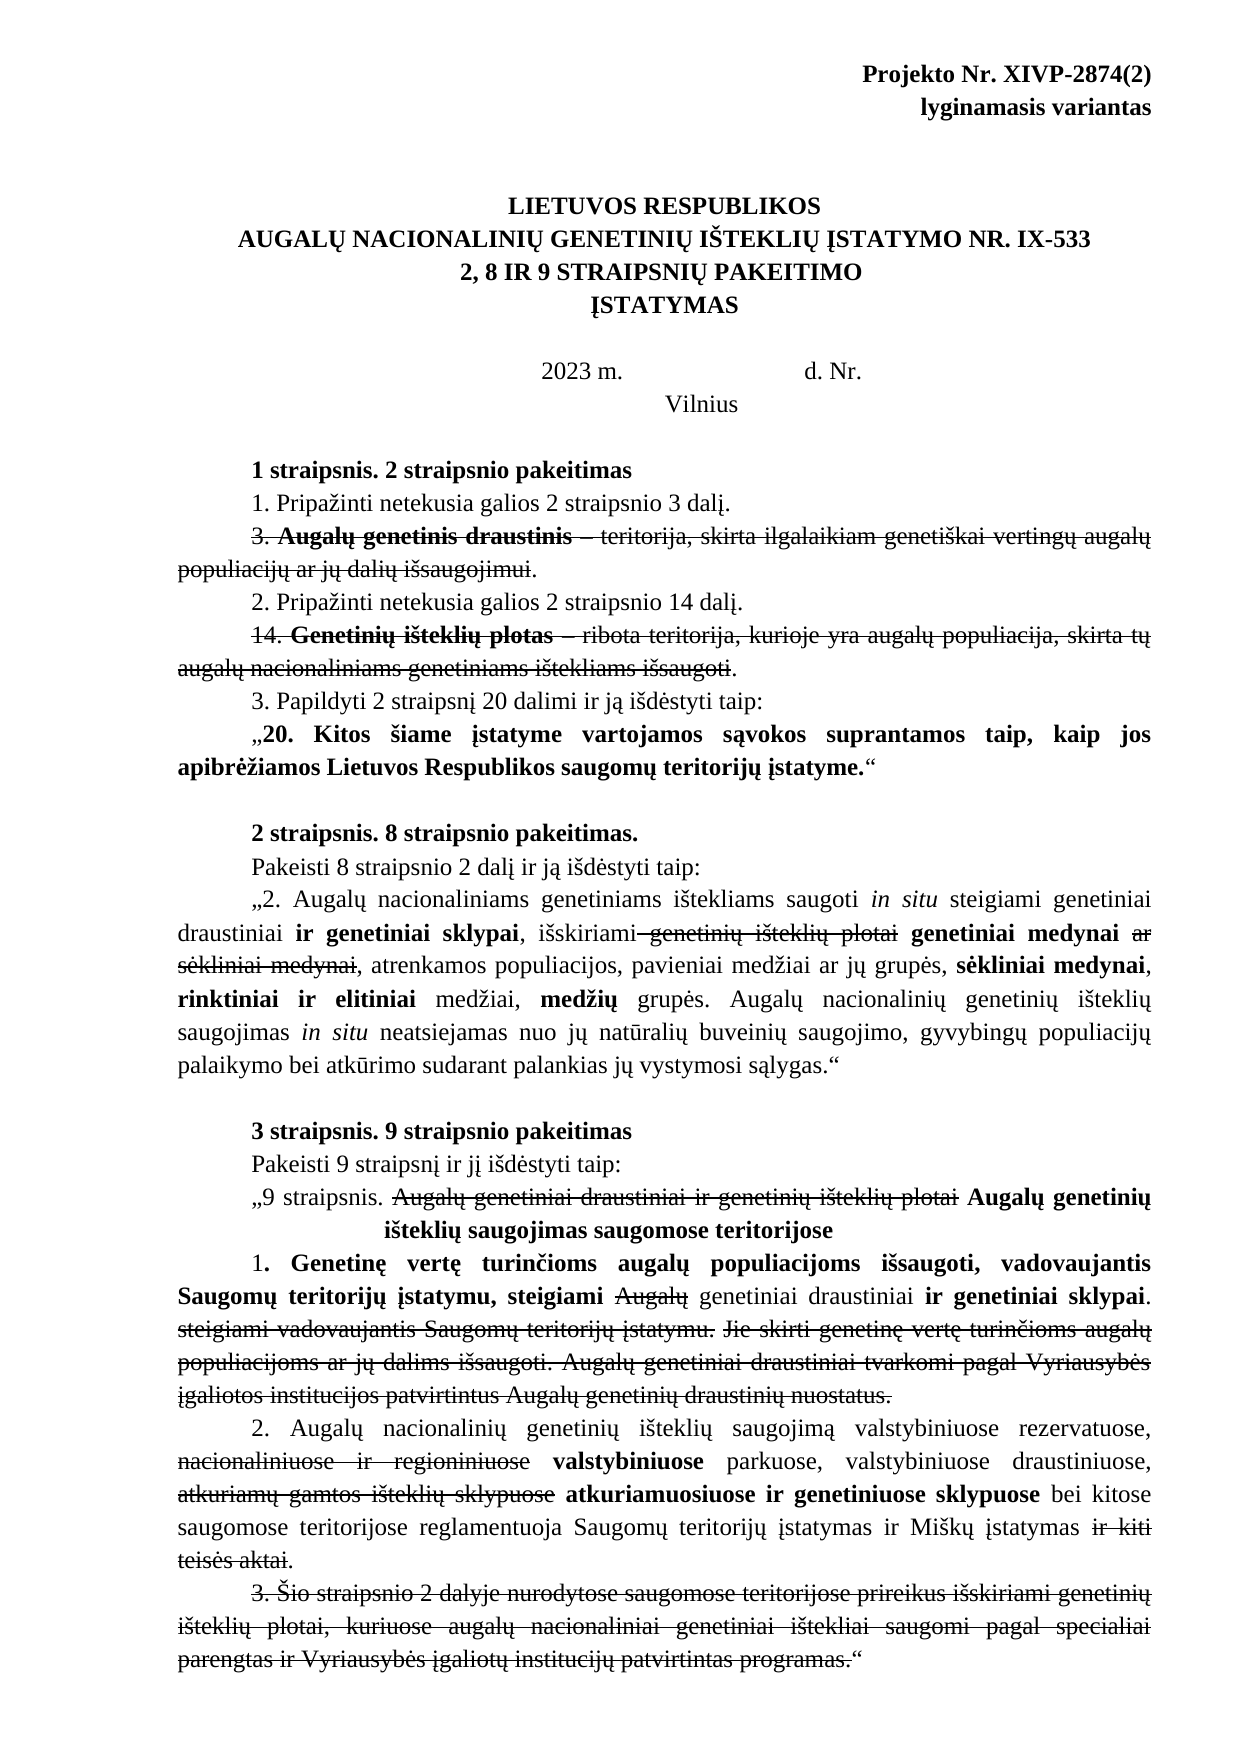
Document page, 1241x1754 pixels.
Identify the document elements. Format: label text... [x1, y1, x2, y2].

text 2. Pripažinti netekusia galios 2 straipsnio 14 dalį. [177, 587, 1152, 616]
text ĮSTATYMAS [177, 290, 1152, 319]
text „2. Augalų nacionaliniams genetiniams ištekliams saugoti in situ steigiami genetiniai draustiniai ir genetiniai sklypai, išskiriami genetinių išteklių plotai genetiniai medynai ar sėkliniai medynai, atrenkamos populiacijos, pavieniai medžiai ar jų grupės, sėkliniai medynai, rinktiniai ir elitiniai medžiai, medžių grupės. Augalų nacionalinių genetinių išteklių saugojimas in situ neatsiejamas nuo jų natūralių buveinių saugojimo, gyvybingų populiacijų palaikymo bei atkūrimo sudarant palankias jų vystymosi sąlygas.“ [177, 884, 1152, 1078]
text 2. Augalų nacionalinių genetinių išteklių saugojimą valstybiniuose rezervatuose, nacionaliniuose ir regioniniuose valstybiniuose parkuose, valstybiniuose draustiniuose, atkuriamų gamtos išteklių sklypuose atkuriamuosiuose ir genetiniuose sklypuose bei kitose saugomose teritorijose reglamentuoja Saugomų teritorijų įstatymas ir Miškų įstatymas ir kiti teisės aktai. [177, 1413, 1152, 1574]
text 3. Augalų genetinis draustinis – teritorija, skirta ilgalaikiam genetiškai vertingų augalų populiacijų ar jų dalių išsaugojimui. [177, 521, 1152, 583]
text 2 straipsnis. 8 straipsnio pakeitimas. [177, 818, 1152, 847]
text 3. Papildyti 2 straipsnį 20 dalimi ir ją išdėstyti taip: [177, 686, 1152, 715]
text „9 straipsnis. Augalų genetiniai draustiniai ir genetinių išteklių plotai Augalų genetinių išteklių saugojimas saugomose teritorijose [251, 1182, 1152, 1243]
text Projekto Nr. XIVP-2874(2) [177, 59, 1152, 88]
text 3 straipsnis. 9 straipsnio pakeitimas [177, 1116, 1152, 1144]
text „20. Kitos šiame įstatyme vartojamos sąvokos suprantamos taip, kaip jos apibrėžiamos Lietuvos Respublikos saugomų teritorijų įstatyme.“ [177, 719, 1152, 781]
text 3. Šio straipsnio 2 dalyje nurodytose saugomose teritorijose prireikus išskiriami genetinių išteklių plotai, kuriuose augalų nacionaliniai genetiniai ištekliai saugomi pagal specialiai parengtas ir Vyriausybės įgaliotų institucijų patvirtintas programas.“ [177, 1578, 1152, 1673]
text 1. Genetinę vertę turinčioms augalų populiacijoms išsaugoti, vadovaujantis Saugomų teritorijų įstatymu, steigiami Augalų genetiniai draustiniai ir genetiniai sklypai. steigiami vadovaujantis Saugomų teritorijų įstatymu. Jie skirti genetinę vertę turinčioms augalų populiacijoms ar jų dalims išsaugoti. Augalų genetiniai draustiniai tvarkomi pagal Vyriausybės įgaliotos institucijos patvirtintus Augalų genetinių draustinių nuostatus. [177, 1248, 1152, 1409]
text lyginamasis variantas [177, 92, 1152, 121]
text 1. Pripažinti netekusia galios 2 straipsnio 3 dalį. [177, 488, 1152, 517]
text 1 straipsnis. 2 straipsnio pakeitimas [177, 455, 1152, 484]
text 14. Genetinių išteklių plotas – ribota teritorija, kurioje yra augalų populiacija, skirta tų augalų nacionaliniams genetiniams ištekliams išsaugoti. [177, 620, 1152, 682]
text LIETUVOS RESPUBLIKOS [177, 191, 1152, 220]
text Vilnius [177, 389, 1152, 418]
text 2, 8 IR 9 STRAIPSNIŲ PAKEITIMO [177, 257, 1152, 286]
text AUGALŲ NACIONALINIŲ GENETINIŲ IŠTEKLIŲ ĮSTATYMO NR. IX-533 [177, 224, 1152, 253]
text Pakeisti 9 straipsnį ir jį išdėstyti taip: [177, 1149, 1152, 1177]
text 2023 m. d. Nr. [177, 356, 1152, 385]
text Pakeisti 8 straipsnio 2 dalį ir ją išdėstyti taip: [177, 852, 1152, 880]
